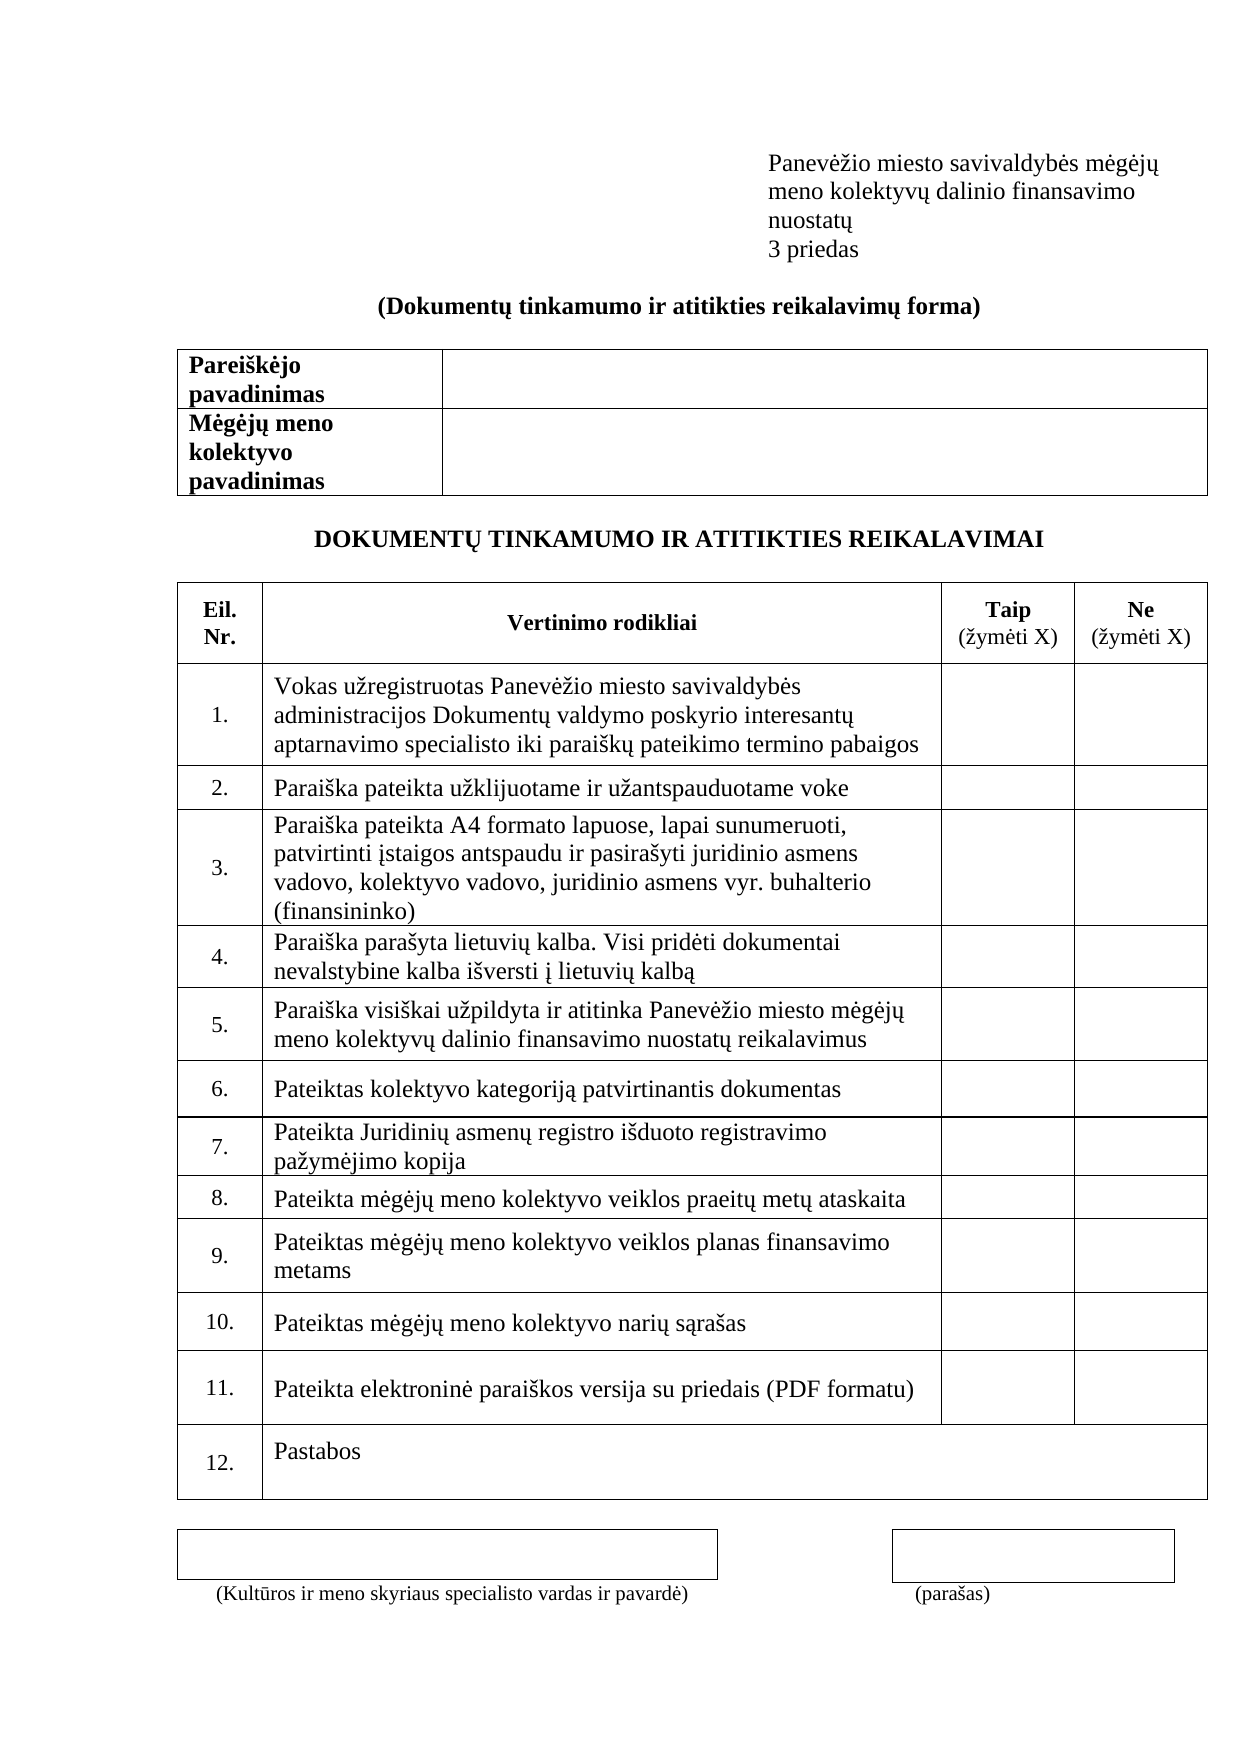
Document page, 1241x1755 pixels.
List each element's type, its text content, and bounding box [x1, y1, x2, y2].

table_header Ne (žymėti X) [1075, 583, 1207, 662]
table_cell Vokas užregistruotas Panevėžio miesto savivaldybės administracijos Dokumentų valdymo poskyrio interesantų aptarnavimo specialisto iki paraiškų pateikimo termino pabaigos [263, 664, 941, 765]
table_cell Pateiktas mėgėjų meno kolektyvo narių sąrašas [263, 1293, 941, 1350]
table_header Taip (žymėti X) [942, 583, 1074, 662]
table_cell Pateiktas mėgėjų meno kolektyvo veiklos planas finansavimo metams [263, 1219, 941, 1292]
table_cell [942, 664, 1074, 765]
table_cell [942, 810, 1074, 925]
table_cell Pastabos [263, 1425, 1207, 1499]
table_cell 7. [178, 1118, 262, 1175]
table_cell [942, 1351, 1074, 1424]
table_header [443, 350, 1207, 407]
table_cell Pateikta elektroninė paraiškos versija su priedais (PDF formatu) [263, 1351, 941, 1424]
table_cell [1075, 926, 1207, 987]
table_cell [942, 926, 1074, 987]
table_cell [1075, 988, 1207, 1060]
text (Dokumentų tinkamumo ir atitikties reikalavimų forma) [177, 291, 1181, 320]
table_cell 6. [178, 1061, 262, 1116]
table_cell [942, 988, 1074, 1060]
table_header Vertinimo rodikliai [263, 583, 941, 662]
table_cell [1075, 664, 1207, 765]
table_cell [1075, 1176, 1207, 1218]
table_cell 12. [178, 1425, 262, 1499]
table_cell 4. [178, 926, 262, 987]
table_cell Paraiška visiškai užpildyta ir atitinka Panevėžio miesto mėgėjų meno kolektyvų dalinio finansavimo nuostatų reikalavimus [263, 988, 941, 1060]
table_cell 9. [178, 1219, 262, 1292]
text 3 priedas [768, 234, 1181, 263]
table_cell [1075, 1219, 1207, 1292]
table_cell [942, 766, 1074, 809]
table_cell 11. [178, 1351, 262, 1424]
table_cell [1075, 1061, 1207, 1116]
table_cell 5. [178, 988, 262, 1060]
table_cell [1075, 1351, 1207, 1424]
text DOKUMENTŲ TINKAMUMO IR ATITIKTIES REIKALAVIMAI [177, 524, 1181, 553]
table_cell [942, 1219, 1074, 1292]
table_cell [942, 1061, 1074, 1116]
table_cell Paraiška pateikta A4 formato lapuose, lapai sunumeruoti, patvirtinti įstaigos antspaudu ir pasirašyti juridinio asmens vadovo, kolektyvo vadovo, juridinio asmens vyr. buhalterio (finansininko) [263, 810, 941, 925]
table_cell Paraiška pateikta užklijuotame ir užantspauduotame voke [263, 766, 941, 809]
table_cell Paraiška parašyta lietuvių kalba. Visi pridėti dokumentai nevalstybine kalba išversti į lietuvių kalbą [263, 926, 941, 987]
table_cell [942, 1176, 1074, 1218]
table_header Pareiškėjo pavadinimas [178, 350, 442, 407]
table_cell 2. [178, 766, 262, 809]
table_cell [1075, 810, 1207, 925]
table_cell Pateikta Juridinių asmenų registro išduoto registravimo pažymėjimo kopija [263, 1118, 941, 1175]
table_cell [942, 1293, 1074, 1350]
table_cell 10. [178, 1293, 262, 1350]
table_cell [942, 1118, 1074, 1175]
table_cell 8. [178, 1176, 262, 1218]
table_cell [1075, 1118, 1207, 1175]
table_cell [443, 409, 1207, 495]
table_cell [1075, 766, 1207, 809]
table_cell Pateiktas kolektyvo kategoriją patvirtinantis dokumentas [263, 1061, 941, 1116]
table_cell Mėgėjų meno kolektyvo pavadinimas [178, 409, 442, 495]
text Panevėžio miesto savivaldybės mėgėjų meno kolektyvų dalinio finansavimo nuostatų [768, 148, 1181, 234]
table_header Eil. Nr. [178, 583, 262, 662]
table_cell 3. [178, 810, 262, 925]
text (Kultūros ir meno skyriaus specialisto vardas ir pavardė) (parašas) [177, 1581, 1181, 1605]
table_cell Pateikta mėgėjų meno kolektyvo veiklos praeitų metų ataskaita [263, 1176, 941, 1218]
table_cell [1075, 1293, 1207, 1350]
table_cell 1. [178, 664, 262, 765]
